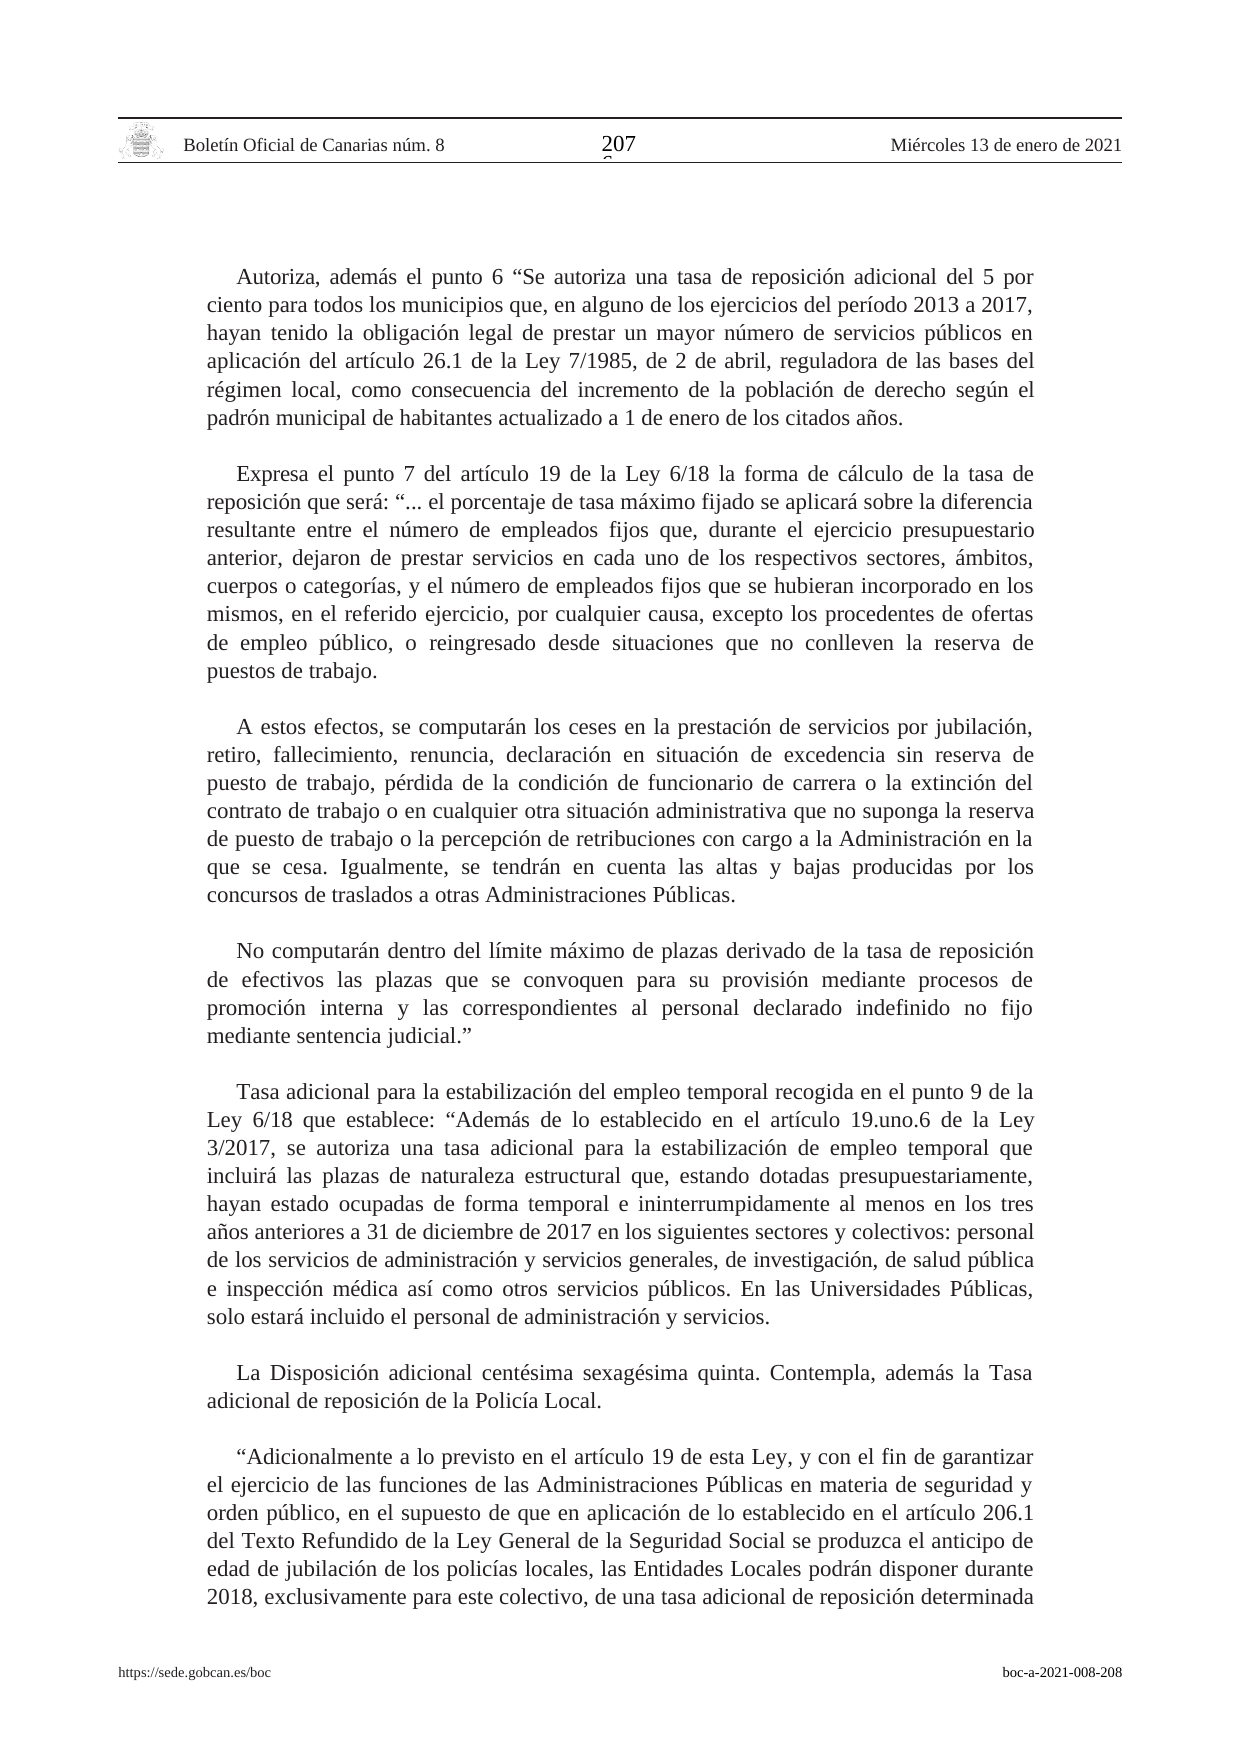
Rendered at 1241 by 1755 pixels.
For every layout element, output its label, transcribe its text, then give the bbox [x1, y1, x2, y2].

text Autoriza, además el punto 6 “Se autoriza una tasa de reposición adicional del 5 por ciento para todos los municipios que, en alguno de los ejercicios del período 2013 a 2017, hayan tenido la obligación legal de prestar un mayor número de servicios públicos en aplicación del artículo 26.1 de la Ley 7/1985, de 2 de abril, reguladora de las bases del régimen local, como consecuencia del incremento de la población de derecho según el padrón municipal de habitantes actualizado a 1 de enero de los citados años. [207, 263, 1034, 430]
text La Disposición adicional centésima sexagésima quinta. Contempla, además la Tasa adicional de reposición de la Policía Local. [207, 1359, 1034, 1414]
text Expresa el punto 7 del artículo 19 de la Ley 6/18 la forma de cálculo de la tasa de reposición que será: “... el porcentaje de tasa máximo fijado se aplicará sobre la diferencia resultante entre el número de empleados fijos que, durante el ejercicio presupuestario anterior, dejaron de prestar servicios en cada uno de los respectivos sectores, ámbitos, cuerpos o categorías, y el número de empleados fijos que se hubieran incorporado en los mismos, en el referido ejercicio, por cualquier causa, excepto los procedentes de ofertas de empleo público, o reingresado desde situaciones que no conlleven la reserva de puestos de trabajo. [207, 460, 1034, 683]
text No computarán dentro del límite máximo de plazas derivado de la tasa de reposición de efectivos las plazas que se convoquen para su provisión mediante procesos de promoción interna y las correspondientes al personal declarado indefinido no fijo mediante sentencia judicial.” [207, 938, 1034, 1048]
text A estos efectos, se computarán los ceses en la prestación de servicios por jubilación, retiro, fallecimiento, renuncia, declaración en situación de excedencia sin reserva de puesto de trabajo, pérdida de la condición de funcionario de carrera o la extinción del contrato de trabajo o en cualquier otra situación administrativa que no suponga la reserva de puesto de trabajo o la percepción de retribuciones con cargo a la Administración en la que se cesa. Igualmente, se tendrán en cuenta las altas y bajas producidas por los concursos de traslados a otras Administraciones Públicas. [207, 713, 1034, 908]
text Tasa adicional para la estabilización del empleo temporal recogida en el punto 9 de la Ley 6/18 que establece: “Además de lo establecido en el artículo 19.uno.6 de la Ley 3/2017, se autoriza una tasa adicional para la estabilización de empleo temporal que incluirá las plazas de naturaleza estructural que, estando dotadas presupuestariamente, hayan estado ocupadas de forma temporal e ininterrumpidamente al menos en los tres años anteriores a 31 de diciembre de 2017 en los siguientes sectores y colectivos: personal de los servicios de administración y servicios generales, de investigación, de salud pública e inspección médica así como otros servicios públicos. En las Universidades Públicas, solo estará incluido el personal de administración y servicios. [207, 1078, 1035, 1329]
text “Adicionalmente a lo previsto en el artículo 19 de esta Ley, y con el fin de garantizar el ejercicio de las funciones de las Administraciones Públicas en materia de seguridad y orden público, en el supuesto de que en aplicación de lo establecido en el artículo 206.1 del Texto Refundido de la Ley General de la Seguridad Social se produzca el anticipo de edad de jubilación de los policías locales, las Entidades Locales podrán disponer durante 2018, exclusivamente para este colectivo, de una tasa adicional de reposición determinada [207, 1443, 1034, 1610]
